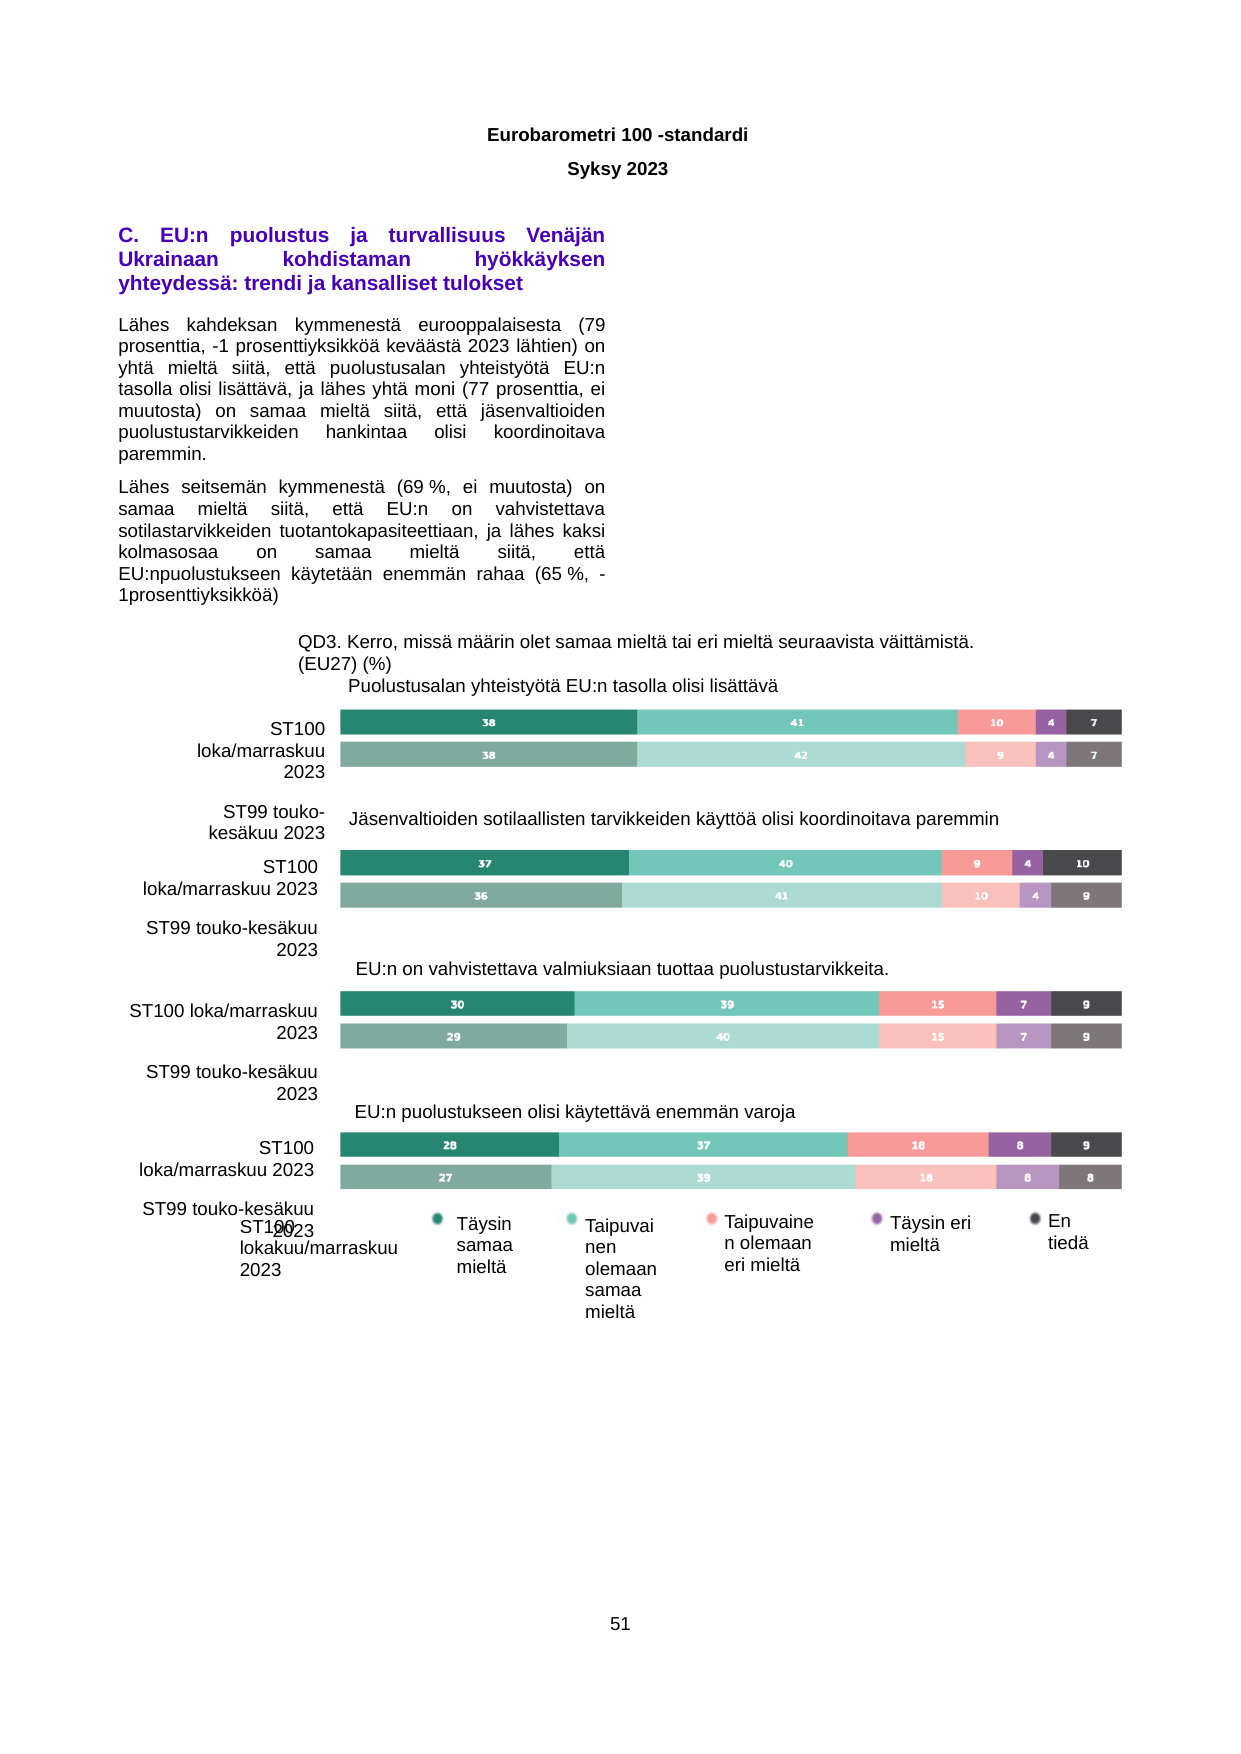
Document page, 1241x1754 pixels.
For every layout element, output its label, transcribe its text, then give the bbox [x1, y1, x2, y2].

picture [431, 1201, 1044, 1237]
picture [338, 699, 1125, 1193]
text Lähes kahdeksan kymmenestä eurooppalaisesta (79 prosenttia, -1 prosenttiyksikköä keväästä 2023 lähtien) on yhtä mieltä siitä, että puolustusalan yhteistyötä EU:n tasolla olisi lisättävä, ja lähes yhtä moni (77 prosenttia, ei muutosta) on samaa mieltä siitä, että jäsenvaltioiden puolustustarvikkeiden hankintaa olisi koordinoitava paremmin. [118, 313, 605, 464]
subtitle C. EU:n puolustus ja turvallisuus Venäjän Ukrainaan kohdistaman hyökkäyksen yhteydessä: trendi ja kansalliset tulokset [118, 223, 605, 295]
text Lähes seitsemän kymmenestä (69 %, ei muutosta) on samaa mieltä siitä, että EU:n on vahvistettava sotilastarvikkeiden tuotantokapasiteettiaan, ja lähes kaksi kolmasosaa on samaa mieltä siitä, että EU:npuolustukseen käytetään enemmän rahaa (65 %, -1prosenttiyksikköä) [118, 476, 605, 606]
